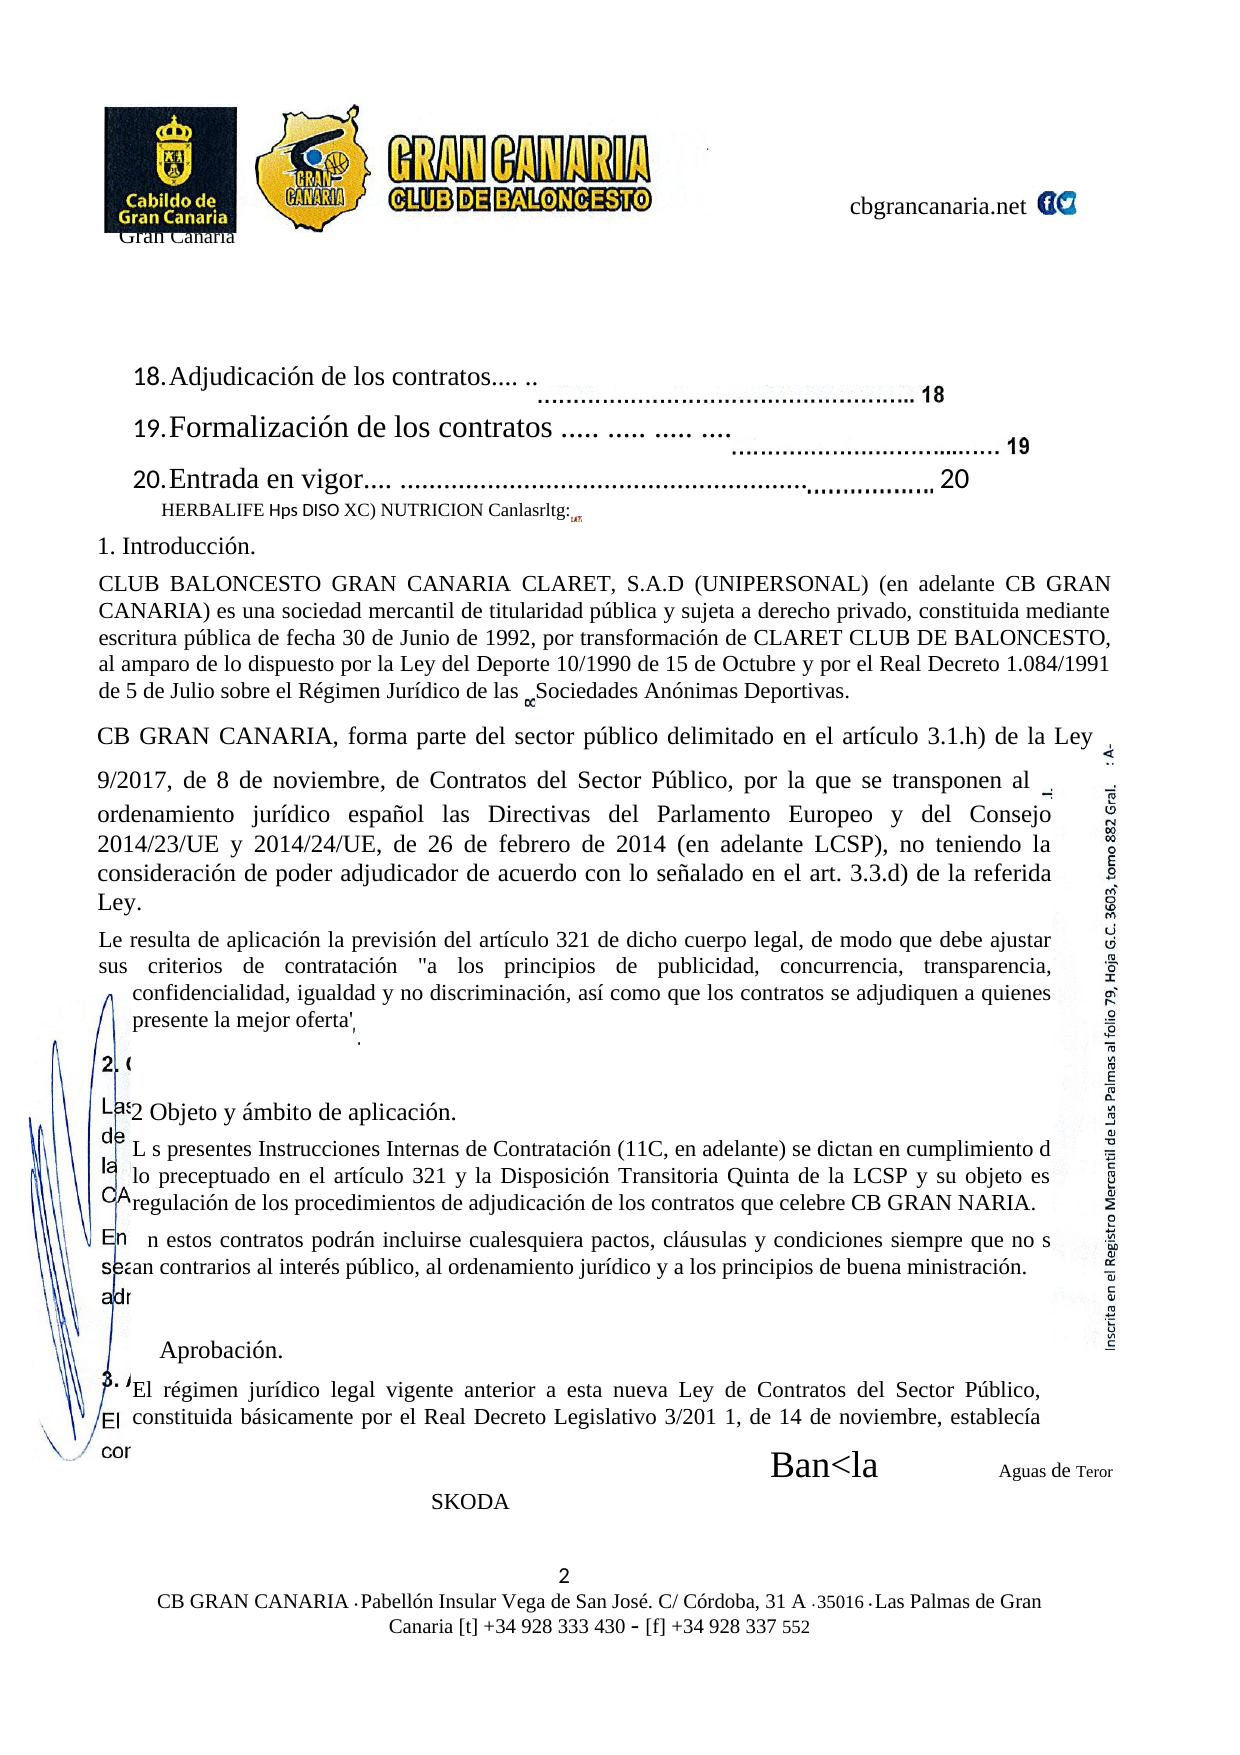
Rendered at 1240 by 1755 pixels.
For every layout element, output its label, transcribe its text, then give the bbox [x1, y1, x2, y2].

list Adjudicación de los contratos.... .. [132, 359, 1113, 403]
list Entrada en vigor.... ........................................................ 20 [132, 461, 1113, 496]
text El régimen jurídico legal vigente anterior a esta nueva Ley de Contratos del Sector Público, constituida básicamente por el Real Decreto Legislativo 3/201 1, de 14 de noviembre, establecía [131, 1376, 1042, 1429]
text HERBALIFE Hps DISO XC) NUTRICION Canlasrltg: [97, 499, 1039, 521]
text L s presentes Instrucciones Internas de Contratación (11C, en adelante) se dictan en cumplimiento d lo preceptuado en el artículo 321 y la Disposición Transitoria Quinta de la LCSP y su objeto es regulación de los procedimientos de adjudicación de los contratos que celebre CB GRAN NARIA. [131, 1135, 1052, 1216]
text Le resulta de aplicación la previsión del artículo 321 de dicho cuerpo legal, de modo que debe ajustar sus criterios de contratación "a los principios de publicidad, concurrencia, transparencia, confidencialidad, igualdad y no discriminación, así como que los contratos se adjudiquen a quienes presente la mejor oferta' [98, 926, 1052, 1045]
text CLUB BALONCESTO GRAN CANARIA CLARET, S.A.D (UNIPERSONAL) (en adelante CB GRAN CANARIA) es una sociedad mercantil de titularidad pública y sujeta a derecho privado, constituida mediante escritura pública de fecha 30 de Junio de 1992, por transformación de CLARET CLUB DE BALONCESTO, al amparo de lo dispuesto por la Ley del Deporte 10/1990 de 15 de Octubre y por el Real Decreto 1.084/1991 de 5 de Julio sobre el Régimen Jurídico de las Sociedades Anónimas Deportivas. [98, 570, 1112, 706]
text 2 Objeto y ámbito de aplicación. [131, 1097, 1052, 1126]
text n estos contratos podrán incluirse cualesquiera pactos, cláusulas y condiciones siempre que no s an contrarios al interés público, al ordenamiento jurídico y a los principios de buena ministración. [131, 1226, 1052, 1279]
text 1. Introducción. [97, 531, 1113, 560]
text Aprobación. [131, 1335, 1113, 1363]
text CB GRAN CANARIA, forma parte del sector público delimitado en el artículo 3.1.h) de la Ley 9/2017, de 8 de noviembre, de Contratos del Sector Público, por la que se transponen al ordenamiento jurídico español las Directivas del Parlamento Europeo y del Consejo 2014/23/UE y 2014/24/UE, de 26 de febrero de 2014 (en adelante LCSP), no teniendo la consideración de poder adjudicador de acuerdo con lo señalado en el art. 3.3.d) de la referida Ley. [97, 721, 1113, 916]
list Formalización de los contratos ..... ..... ..... .... [132, 408, 1113, 455]
